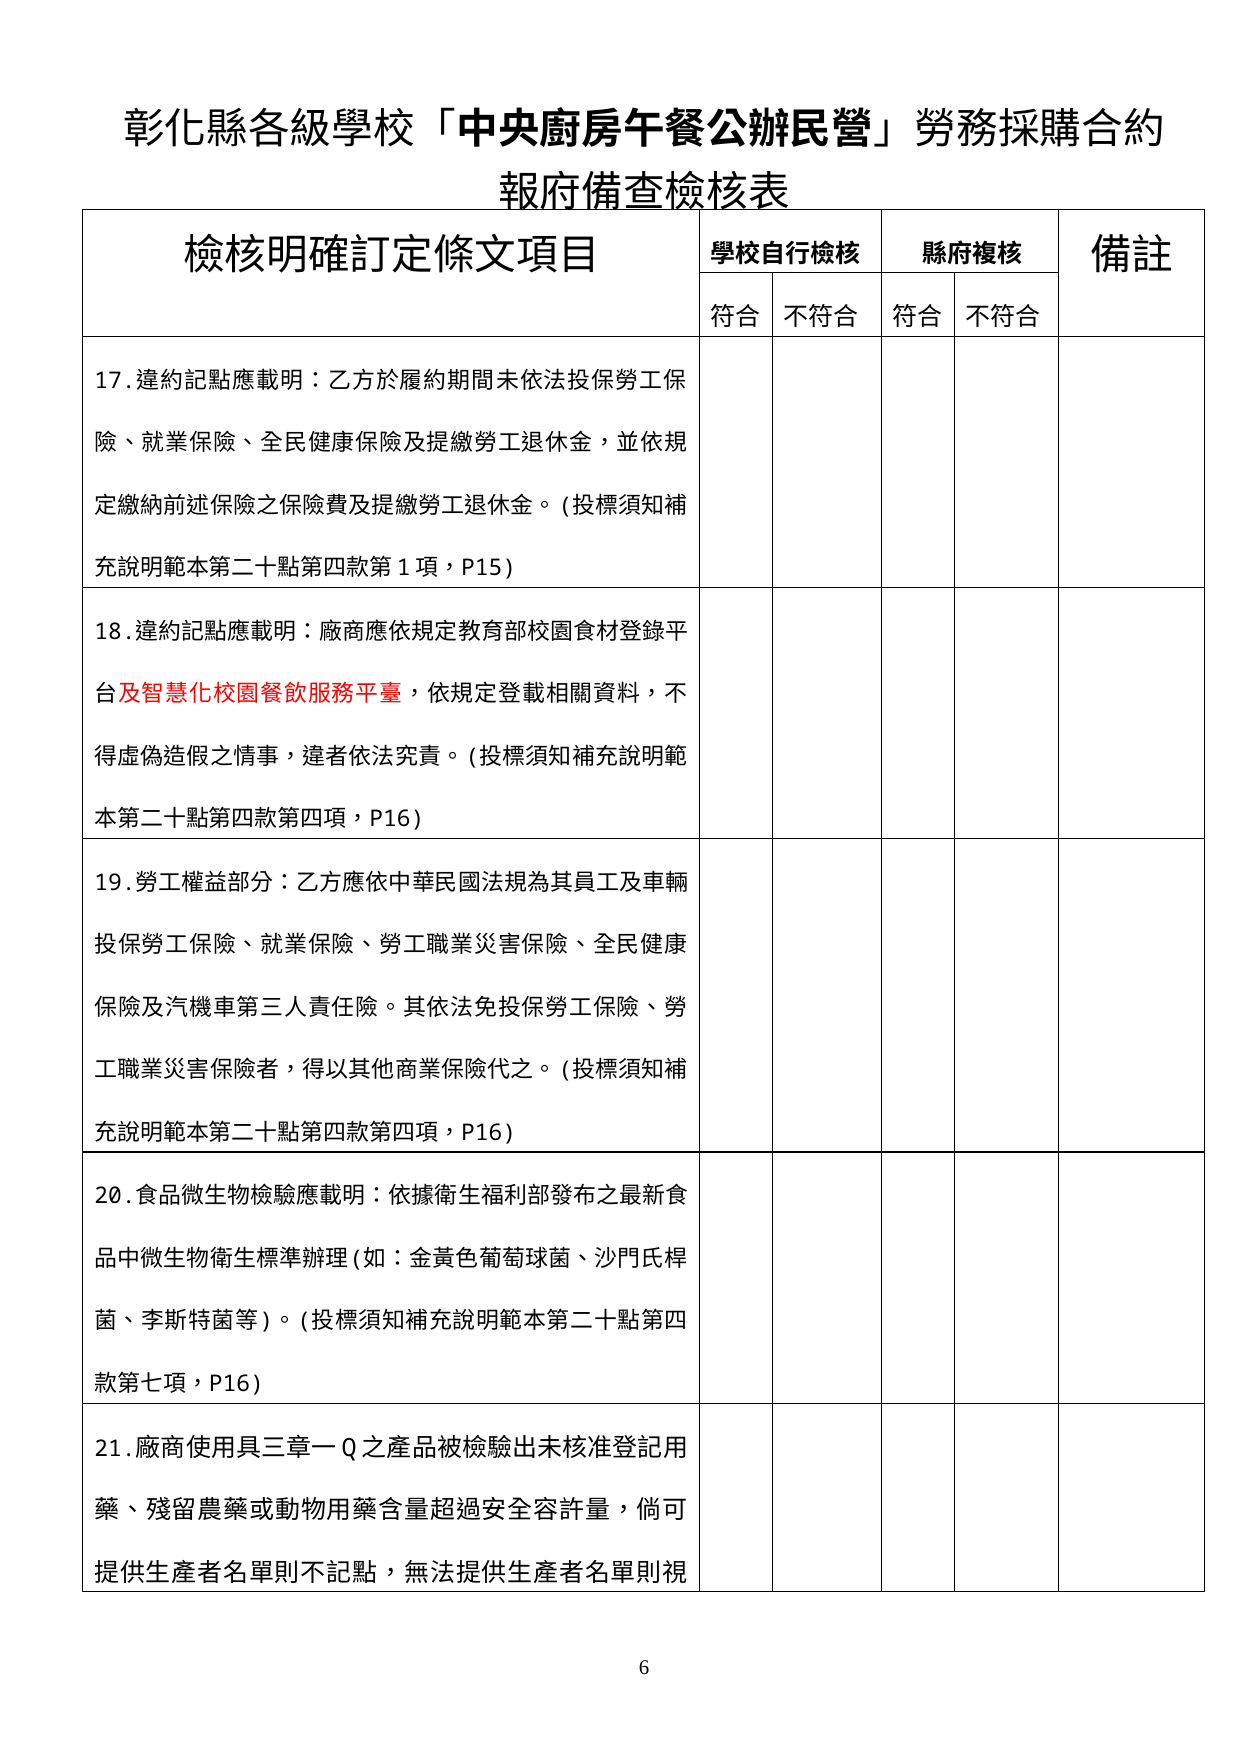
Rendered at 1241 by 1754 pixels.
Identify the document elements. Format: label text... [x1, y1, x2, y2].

table_cell 學校自行檢核 [700, 210, 881, 272]
table_cell 21.廠商使用具三章一Q之產品被檢驗出未核准登記用藥、殘留農藥或動物用藥含量超過安全容許量，倘可提供生產者名單則不記點，無法提供生產者名單則視 [83, 1404, 699, 1591]
table_cell 檢核明確訂定條文項目 [83, 210, 699, 336]
table_header 彰化縣各級學校「中央廚房午餐公辦民營」勞務採購合約 報府備查檢核表 [83, 84, 1204, 209]
table_cell [955, 337, 1058, 587]
table_cell 18.違約記點應載明：廠商應依規定教育部校園食材登錄平台及智慧化校園餐飲服務平臺，依規定登載相關資料，不得虛偽造假之情事，違者依法究責。(投標須知補充說明範本第二十點第四款第四項，P16) [83, 588, 699, 838]
table_cell 符合 [700, 273, 772, 336]
table_cell [700, 839, 772, 1151]
table_cell [882, 1153, 954, 1402]
table_cell [955, 588, 1058, 838]
table_cell [955, 1404, 1058, 1591]
table_cell 20.食品微生物檢驗應載明：依據衛生福利部發布之最新食品中微生物衛生標準辦理(如：金黃色葡萄球菌、沙門氏桿菌、李斯特菌等)。(投標須知補充說明範本第二十點第四款第七項，P16) [83, 1153, 699, 1402]
table_cell [882, 337, 954, 587]
table_cell [773, 1404, 881, 1591]
table_cell [1059, 1153, 1204, 1402]
table_cell [882, 839, 954, 1151]
table_cell [955, 1153, 1058, 1402]
table_cell [700, 1404, 772, 1591]
table_cell [773, 839, 881, 1151]
table_cell [700, 337, 772, 587]
table_cell [773, 337, 881, 587]
table_cell [773, 588, 881, 838]
table_cell 不符合 [955, 273, 1058, 336]
table_cell [700, 1153, 772, 1402]
table_cell [700, 588, 772, 838]
table_cell [955, 839, 1058, 1151]
table_cell 不符合 [773, 273, 881, 336]
table_cell [1059, 588, 1204, 838]
table_cell [1059, 1404, 1204, 1591]
table_cell 17.違約記點應載明：乙方於履約期間未依法投保勞工保險、就業保險、全民健康保險及提繳勞工退休金，並依規定繳納前述保險之保險費及提繳勞工退休金。(投標須知補充說明範本第二十點第四款第1項，P15) [83, 337, 699, 587]
table_cell [1059, 839, 1204, 1151]
table_cell [1059, 337, 1204, 587]
table_cell 備註 [1059, 210, 1204, 336]
table_cell 符合 [882, 273, 954, 336]
table_cell [882, 588, 954, 838]
table_cell [882, 1404, 954, 1591]
table_cell [773, 1153, 881, 1402]
table_cell 縣府複核 [882, 210, 1058, 272]
table_cell 19.勞工權益部分：乙方應依中華民國法規為其員工及車輛投保勞工保險、就業保險、勞工職業災害保險、全民健康保險及汽機車第三人責任險。其依法免投保勞工保險、勞工職業災害保險者，得以其他商業保險代之。(投標須知補充說明範本第二十點第四款第四項，P16) [83, 839, 699, 1151]
